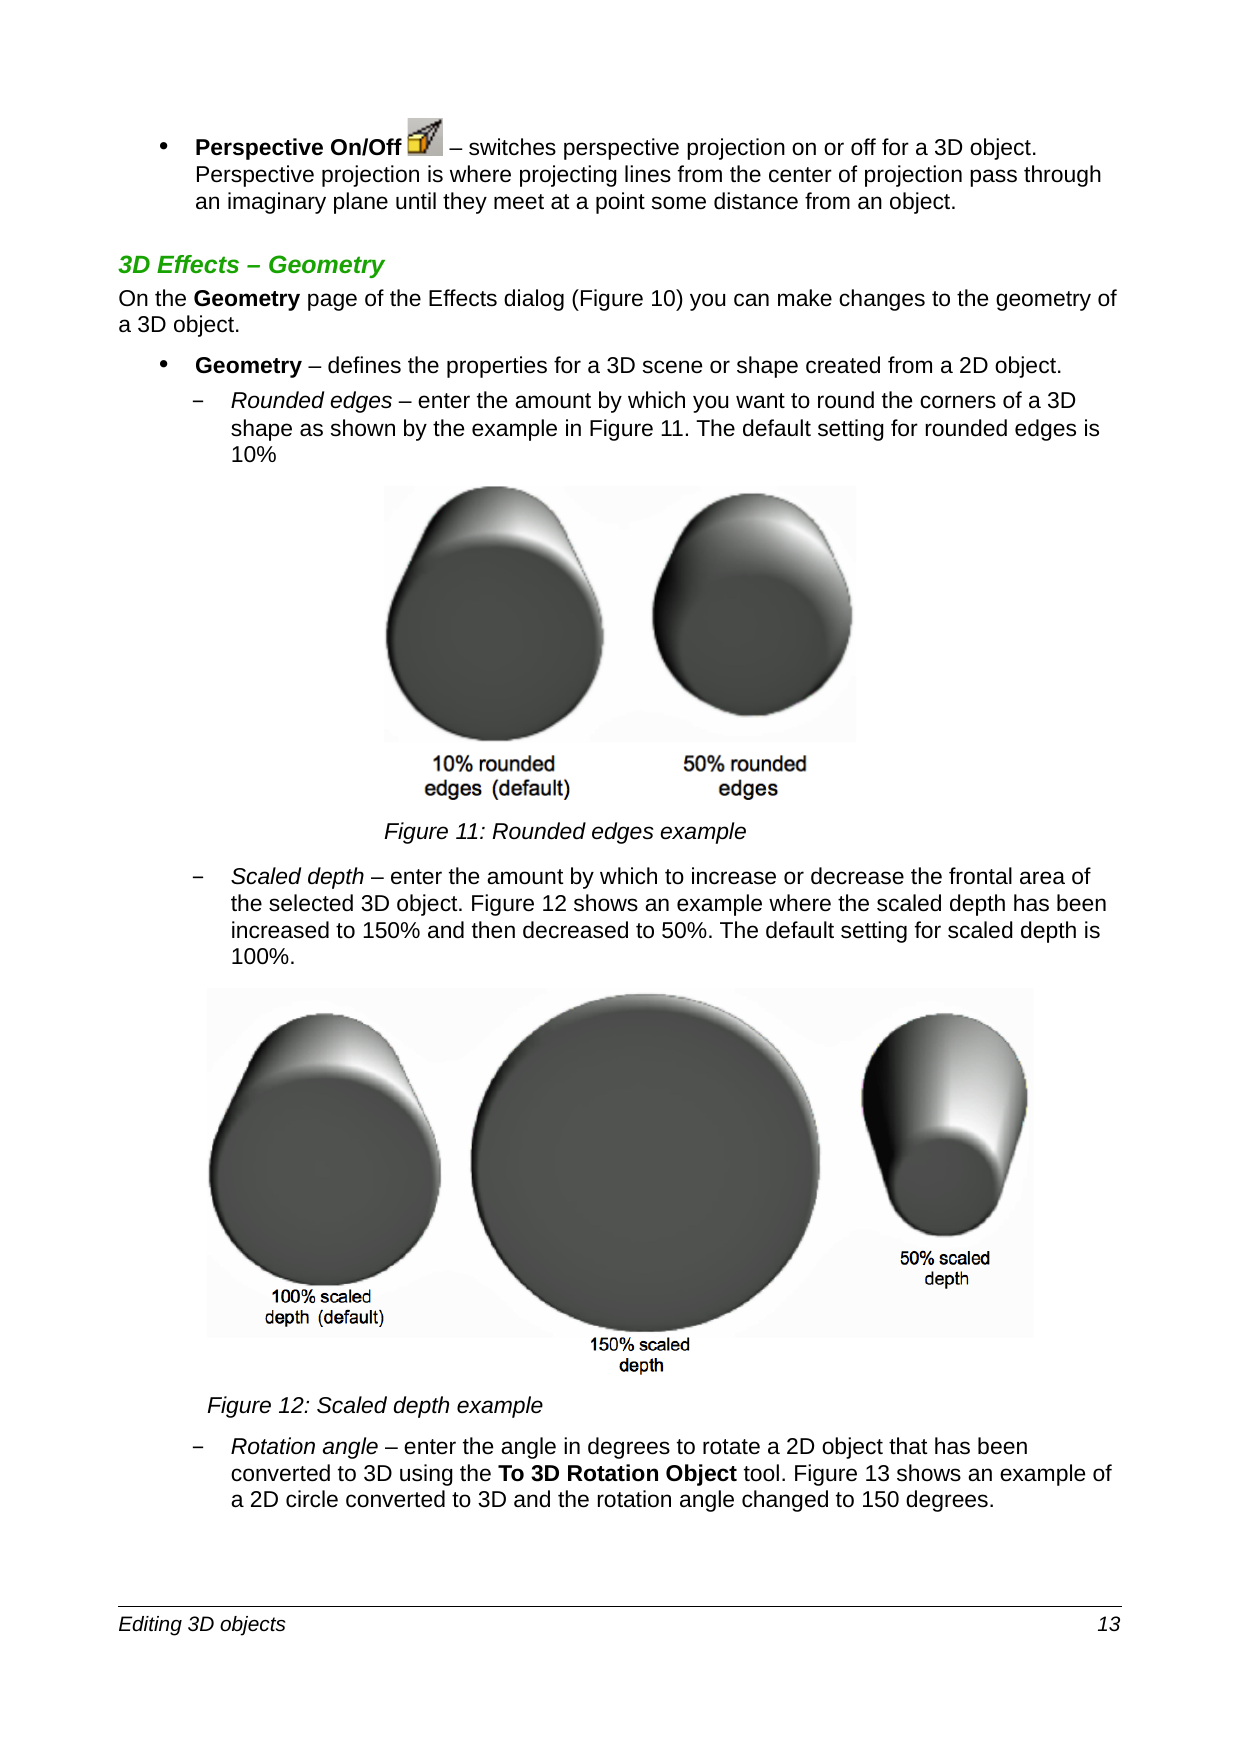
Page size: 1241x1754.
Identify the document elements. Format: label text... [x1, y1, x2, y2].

text On the Geometry page of the Effects dialog (Figure 10) you can make changes to the geometry of a 3D object. [118, 285, 1122, 337]
list Rounded edges – enter the amount by which you want to round the corners of a 3D shape as shown by the example in Figure 11. The default setting for rounded edges is 10% [192, 385, 1122, 467]
list Perspective On/Off – switches perspective projection on or off for a 3D object. Perspective projection is where projecting lines from the center of projection pass through an imaginary plane until they meet at a point some distance from an object. [156, 118, 1122, 214]
picture [407, 118, 443, 156]
picture [206, 988, 1034, 1380]
list Scaled depth – enter the amount by which to increase or decrease the frontal area of the selected 3D object. Figure 12 shows an example where the scaled depth has been increased to 150% and then decreased to 50%. The default setting for scaled depth is 100%. [192, 861, 1122, 969]
list Rotation angle – enter the angle in degrees to rotate a 2D object that has been converted to 3D using the To 3D Rotation Object tool. Figure 13 shows an example of a 2D circle converted to 3D and the rotation angle changed to 150 degrees. [192, 1431, 1122, 1513]
text Figure 12: Scaled depth example [207, 1392, 1033, 1418]
picture [383, 486, 857, 806]
text Figure 11: Rounded edges example [384, 818, 856, 844]
subtitle 3D Effects – Geometry [118, 249, 1122, 278]
list Geometry – defines the properties for a 3D scene or shape created from a 2D object. [156, 350, 1122, 379]
